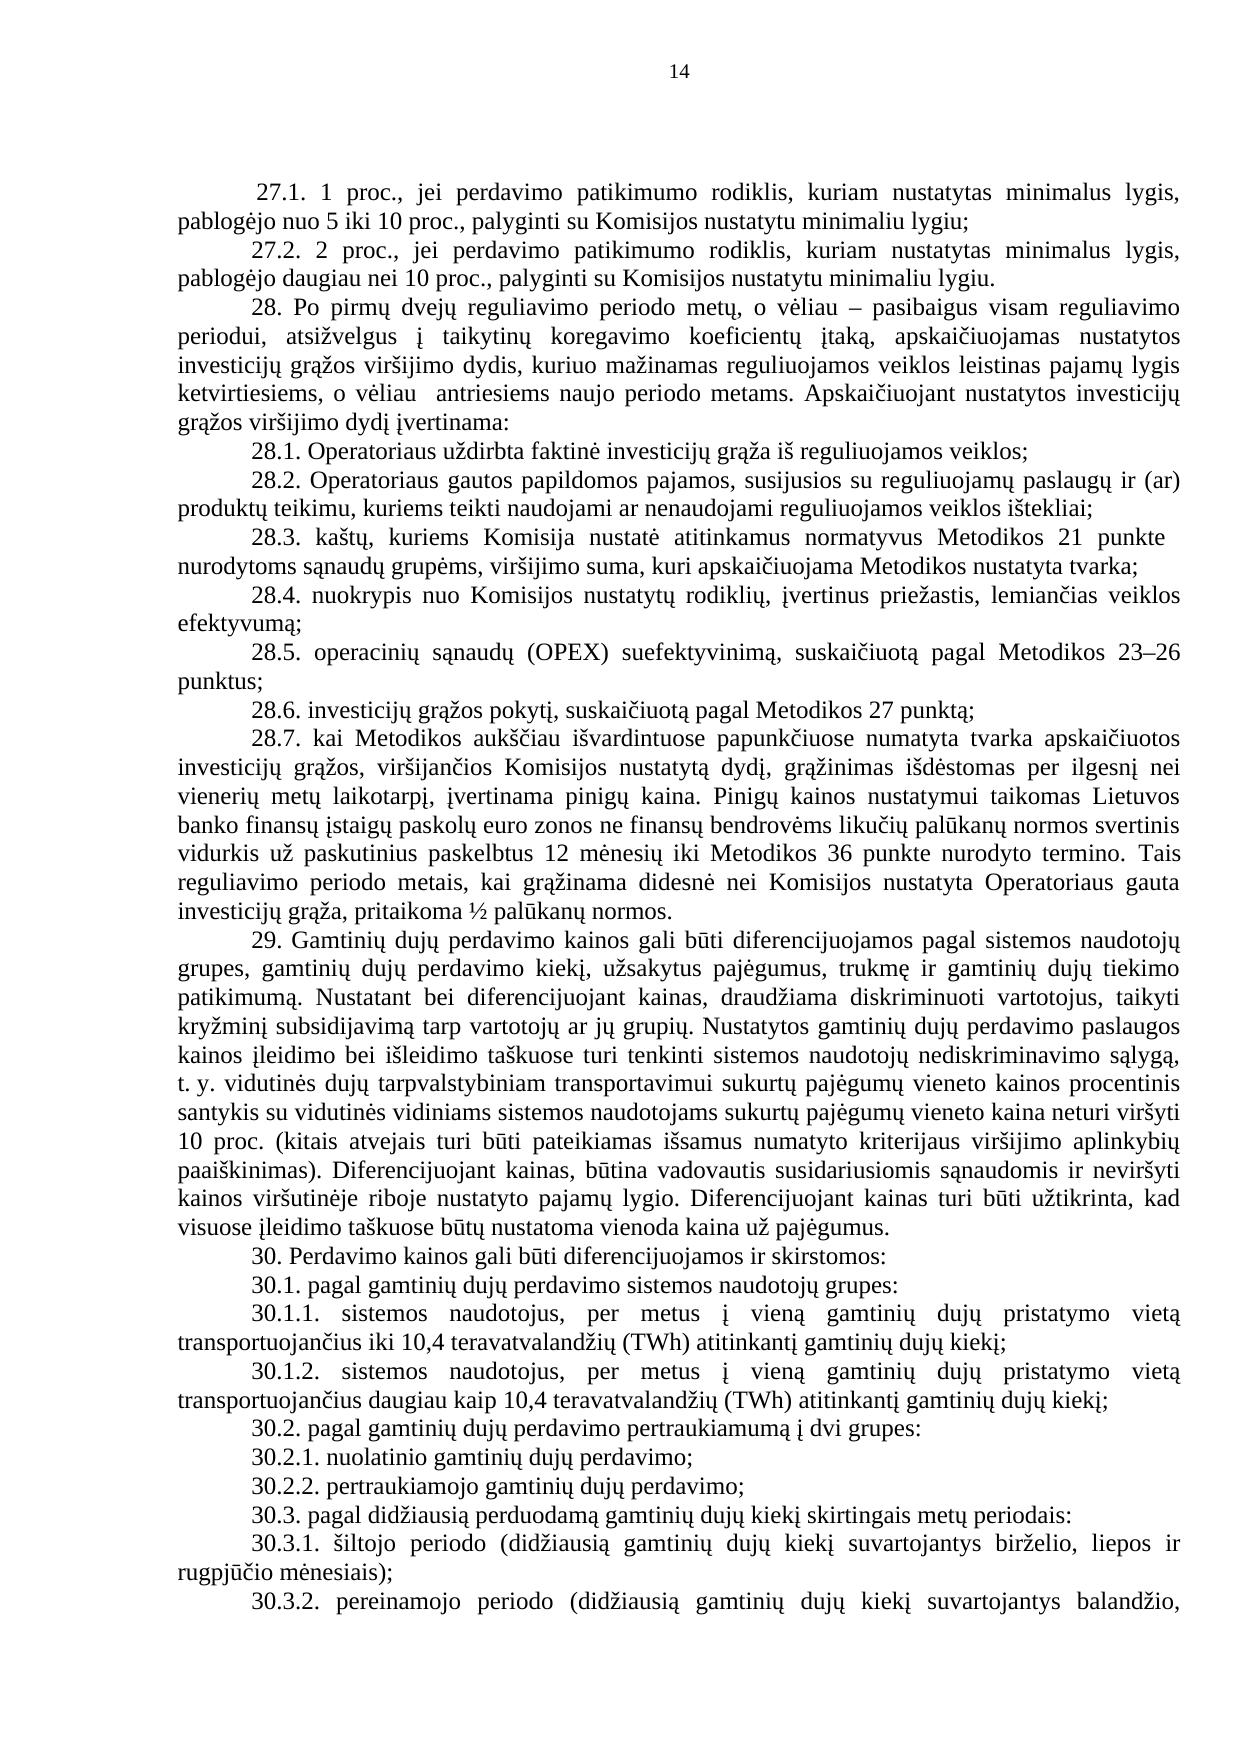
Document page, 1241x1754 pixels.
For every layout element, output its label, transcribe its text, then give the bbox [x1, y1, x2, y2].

text 28.6. investicijų grąžos pokytį, suskaičiuotą pagal Metodikos 27 punktą; [177, 695, 1181, 723]
text 28.3. kaštų, kuriems Komisija nustatė atitinkamus normatyvus Metodikos 21 punkte nurodytoms sąnaudų grupėms, viršijimo suma, kuri apskaičiuojama Metodikos nustatyta tvarka; [177, 522, 1181, 580]
text 30.1.2. sistemos naudotojus, per metus į vieną gamtinių dujų pristatymo vietą transportuojančius daugiau kaip 10,4 teravatvalandžių (TWh) atitinkantį gamtinių dujų kiekį; [177, 1356, 1181, 1413]
text 30.2.2. pertraukiamojo gamtinių dujų perdavimo; [177, 1471, 1181, 1500]
text 30.2.1. nuolatinio gamtinių dujų perdavimo; [177, 1442, 1181, 1471]
text 30. Perdavimo kainos gali būti diferencijuojamos ir skirstomos: [177, 1241, 1181, 1270]
text 30.1. pagal gamtinių dujų perdavimo sistemos naudotojų grupes: [177, 1270, 1181, 1298]
text 28.1. Operatoriaus uždirbta faktinė investicijų grąža iš reguliuojamos veiklos; [177, 436, 1181, 465]
text 29. Gamtinių dujų perdavimo kainos gali būti diferencijuojamos pagal sistemos naudotojų grupes, gamtinių dujų perdavimo kiekį, užsakytus pajėgumus, trukmę ir gamtinių dujų tiekimo patikimumą. Nustatant bei diferencijuojant kainas, draudžiama diskriminuoti vartotojus, taikyti kryžminį subsidijavimą tarp vartotojų ar jų grupių. Nustatytos gamtinių dujų perdavimo paslaugos kainos įleidimo bei išleidimo taškuose turi tenkinti sistemos naudotojų nediskriminavimo sąlygą, t. y. vidutinės dujų tarpvalstybiniam transportavimui sukurtų pajėgumų vieneto kainos procentinis santykis su vidutinės vidiniams sistemos naudotojams sukurtų pajėgumų vieneto kaina neturi viršyti 10 proc. (kitais atvejais turi būti pateikiamas išsamus numatyto kriterijaus viršijimo aplinkybių paaiškinimas). Diferencijuojant kainas, būtina vadovautis susidariusiomis sąnaudomis ir neviršyti kainos viršutinėje riboje nustatyto pajamų lygio. Diferencijuojant kainas turi būti užtikrinta, kad visuose įleidimo taškuose būtų nustatoma vienoda kaina už pajėgumus. [177, 925, 1181, 1241]
text 30.1.1. sistemos naudotojus, per metus į vieną gamtinių dujų pristatymo vietą transportuojančius iki 10,4 teravatvalandžių (TWh) atitinkantį gamtinių dujų kiekį; [177, 1298, 1181, 1356]
text 28.5. operacinių sąnaudų (OPEX) suefektyvinimą, suskaičiuotą pagal Metodikos 23–26 punktus; [177, 637, 1181, 695]
text 30.3. pagal didžiausią perduodamą gamtinių dujų kiekį skirtingais metų periodais: [177, 1500, 1181, 1528]
text 28.2. Operatoriaus gautos papildomos pajamos, susijusios su reguliuojamų paslaugų ir (ar) produktų teikimu, kuriems teikti naudojami ar nenaudojami reguliuojamos veiklos ištekliai; [177, 465, 1181, 522]
text 28.7. kai Metodikos aukščiau išvardintuose papunkčiuose numatyta tvarka apskaičiuotos investicijų grąžos, viršijančios Komisijos nustatytą dydį, grąžinimas išdėstomas per ilgesnį nei vienerių metų laikotarpį, įvertinama pinigų kaina. Pinigų kainos nustatymui taikomas Lietuvos banko finansų įstaigų paskolų euro zonos ne finansų bendrovėms likučių palūkanų normos svertinis vidurkis už paskutinius paskelbtus 12 mėnesių iki Metodikos 36 punkte nurodyto termino. Tais reguliavimo periodo metais, kai grąžinama didesnė nei Komisijos nustatyta Operatoriaus gauta investicijų grąža, pritaikoma ½ palūkanų normos. [177, 723, 1181, 925]
text 27.2. 2 proc., jei perdavimo patikimumo rodiklis, kuriam nustatytas minimalus lygis, pablogėjo daugiau nei 10 proc., palyginti su Komisijos nustatytu minimaliu lygiu. [177, 235, 1181, 292]
text 30.2. pagal gamtinių dujų perdavimo pertraukiamumą į dvi grupes: [177, 1413, 1181, 1442]
text 28. Po pirmų dvejų reguliavimo periodo metų, o vėliau – pasibaigus visam reguliavimo periodui, atsižvelgus į taikytinų koregavimo koeficientų įtaką, apskaičiuojamas nustatytos investicijų grąžos viršijimo dydis, kuriuo mažinamas reguliuojamos veiklos leistinas pajamų lygis ketvirtiesiems, o vėliau antriesiems naujo periodo metams. Apskaičiuojant nustatytos investicijų grąžos viršijimo dydį įvertinama: [177, 292, 1181, 436]
text 27.1. 1 proc., jei perdavimo patikimumo rodiklis, kuriam nustatytas minimalus lygis, pablogėjo nuo 5 iki 10 proc., palyginti su Komisijos nustatytu minimaliu lygiu; [177, 177, 1181, 235]
text 30.3.1. šiltojo periodo (didžiausią gamtinių dujų kiekį suvartojantys birželio, liepos ir rugpjūčio mėnesiais); [177, 1528, 1181, 1586]
text 28.4. nuokrypis nuo Komisijos nustatytų rodiklių, įvertinus priežastis, lemiančias veiklos efektyvumą; [177, 580, 1181, 637]
text 30.3.2. pereinamojo periodo (didžiausią gamtinių dujų kiekį suvartojantys balandžio, [177, 1586, 1181, 1615]
